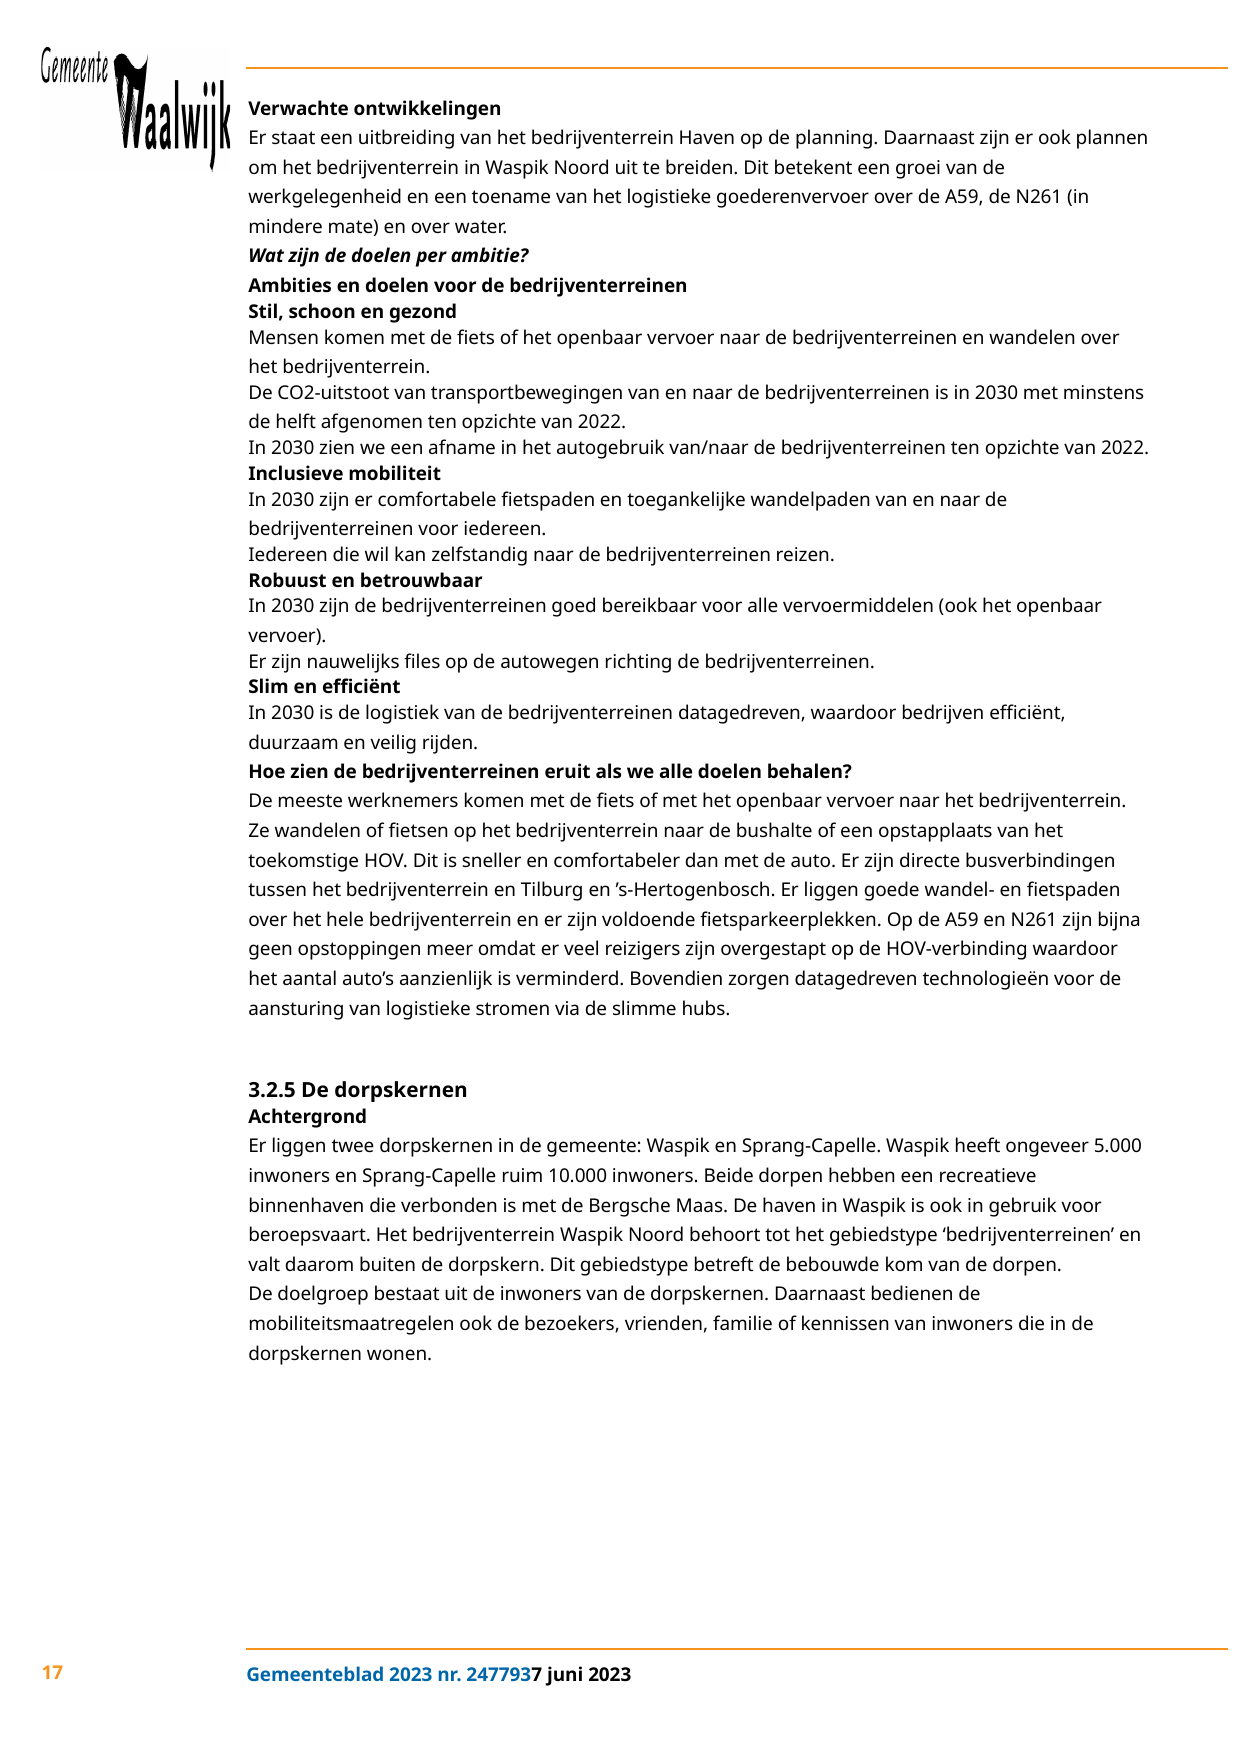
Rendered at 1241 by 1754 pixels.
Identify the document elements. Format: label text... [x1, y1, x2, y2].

table_cell Stil, schoon en gezond [248, 298, 1152, 324]
text Verwachte ontwikkelingen [248, 95, 1152, 121]
table_cell Robuust en betrouwbaar [248, 567, 1152, 593]
picture [41, 47, 231, 172]
table_cell Iedereen die wil kan zelfstandig naar de bedrijventerreinen reizen. [248, 541, 1152, 567]
table_cell In 2030 is de logistiek van de bedrijventerreinen datagedreven, waardoor bedrijven efficiënt, duurzaam en veilig rijden. [248, 700, 1152, 755]
text 3.2.5 De dorpskernen [248, 1075, 1152, 1103]
text Hoe zien de bedrijventerreinen eruit als we alle doelen behalen? [248, 758, 1152, 784]
text De meeste werknemers komen met de fiets of met het openbaar vervoer naar het bedrijventerrein. Ze wandelen of fietsen op het bedrijventerrein naar de bushalte of een opstapplaats van het toekomstige HOV. Dit is sneller en comfortabeler dan met de auto. Er zijn directe busverbindingen tussen het bedrijventerrein en Tilburg en ’s-Hertogenbosch. Er liggen goede wandel- en fietspaden over het hele bedrijventerrein en er zijn voldoende fietsparkeerplekken. Op de A59 en N261 zijn bijna geen opstoppingen meer omdat er veel reizigers zijn overgestapt op de HOV-verbinding waardoor het aantal auto’s aanzienlijk is verminderd. Bovendien zorgen datagedreven technologieën voor de aansturing van logistieke stromen via de slimme hubs. [248, 788, 1152, 1020]
text Achtergrond [248, 1103, 1152, 1129]
table_cell Slim en efficiënt [248, 674, 1152, 699]
table_cell Er zijn nauwelijks files op de autowegen richting de bedrijventerreinen. [248, 648, 1152, 674]
table_cell In 2030 zijn er comfortabele fietspaden en toegankelijke wandelpaden van en naar de bedrijventerreinen voor iedereen. [248, 486, 1152, 541]
text Wat zijn de doelen per ambitie? [248, 243, 1152, 268]
text Er liggen twee dorpskernen in de gemeente: Waspik en Sprang-Capelle. Waspik heeft ongeveer 5.000 inwoners en Sprang-Capelle ruim 10.000 inwoners. Beide dorpen hebben een recreatieve binnenhaven die verbonden is met de Bergsche Maas. De haven in Waspik is ook in gebruik voor beroepsvaart. Het bedrijventerrein Waspik Noord behoort tot het gebiedstype ‘bedrijventerreinen’ en valt daarom buiten de dorpskern. Dit gebiedstype betreft de bebouwde kom van de dorpen. [248, 1133, 1152, 1277]
table_header Ambities en doelen voor de bedrijventerreinen [248, 273, 1152, 298]
text Er staat een uitbreiding van het bedrijventerrein Haven op de planning. Daarnaast zijn er ook plannen om het bedrijventerrein in Waspik Noord uit te breiden. Dit betekent een groei van de werkgelegenheid en een toename van het logistieke goederenvervoer over de A59, de N261 (in mindere mate) en over water. [248, 124, 1152, 239]
table_cell In 2030 zien we een afname in het autogebruik van/naar de bedrijventerreinen ten opzichte van 2022. [248, 435, 1152, 460]
table_cell Inclusieve mobiliteit [248, 460, 1152, 486]
table_cell Mensen komen met de fiets of het openbaar vervoer naar de bedrijventerreinen en wandelen over het bedrijventerrein. [248, 324, 1152, 379]
text De doelgroep bestaat uit de inwoners van de dorpskernen. Daarnaast bedienen de mobiliteitsmaatregelen ook de bezoekers, vrienden, familie of kennissen van inwoners die in de dorpskernen wonen. [248, 1281, 1152, 1366]
table_cell De CO2-uitstoot van transportbewegingen van en naar de bedrijventerreinen is in 2030 met minstens de helft afgenomen ten opzichte van 2022. [248, 379, 1152, 434]
table_cell In 2030 zijn de bedrijventerreinen goed bereikbaar voor alle vervoermiddelen (ook het openbaar vervoer). [248, 593, 1152, 648]
